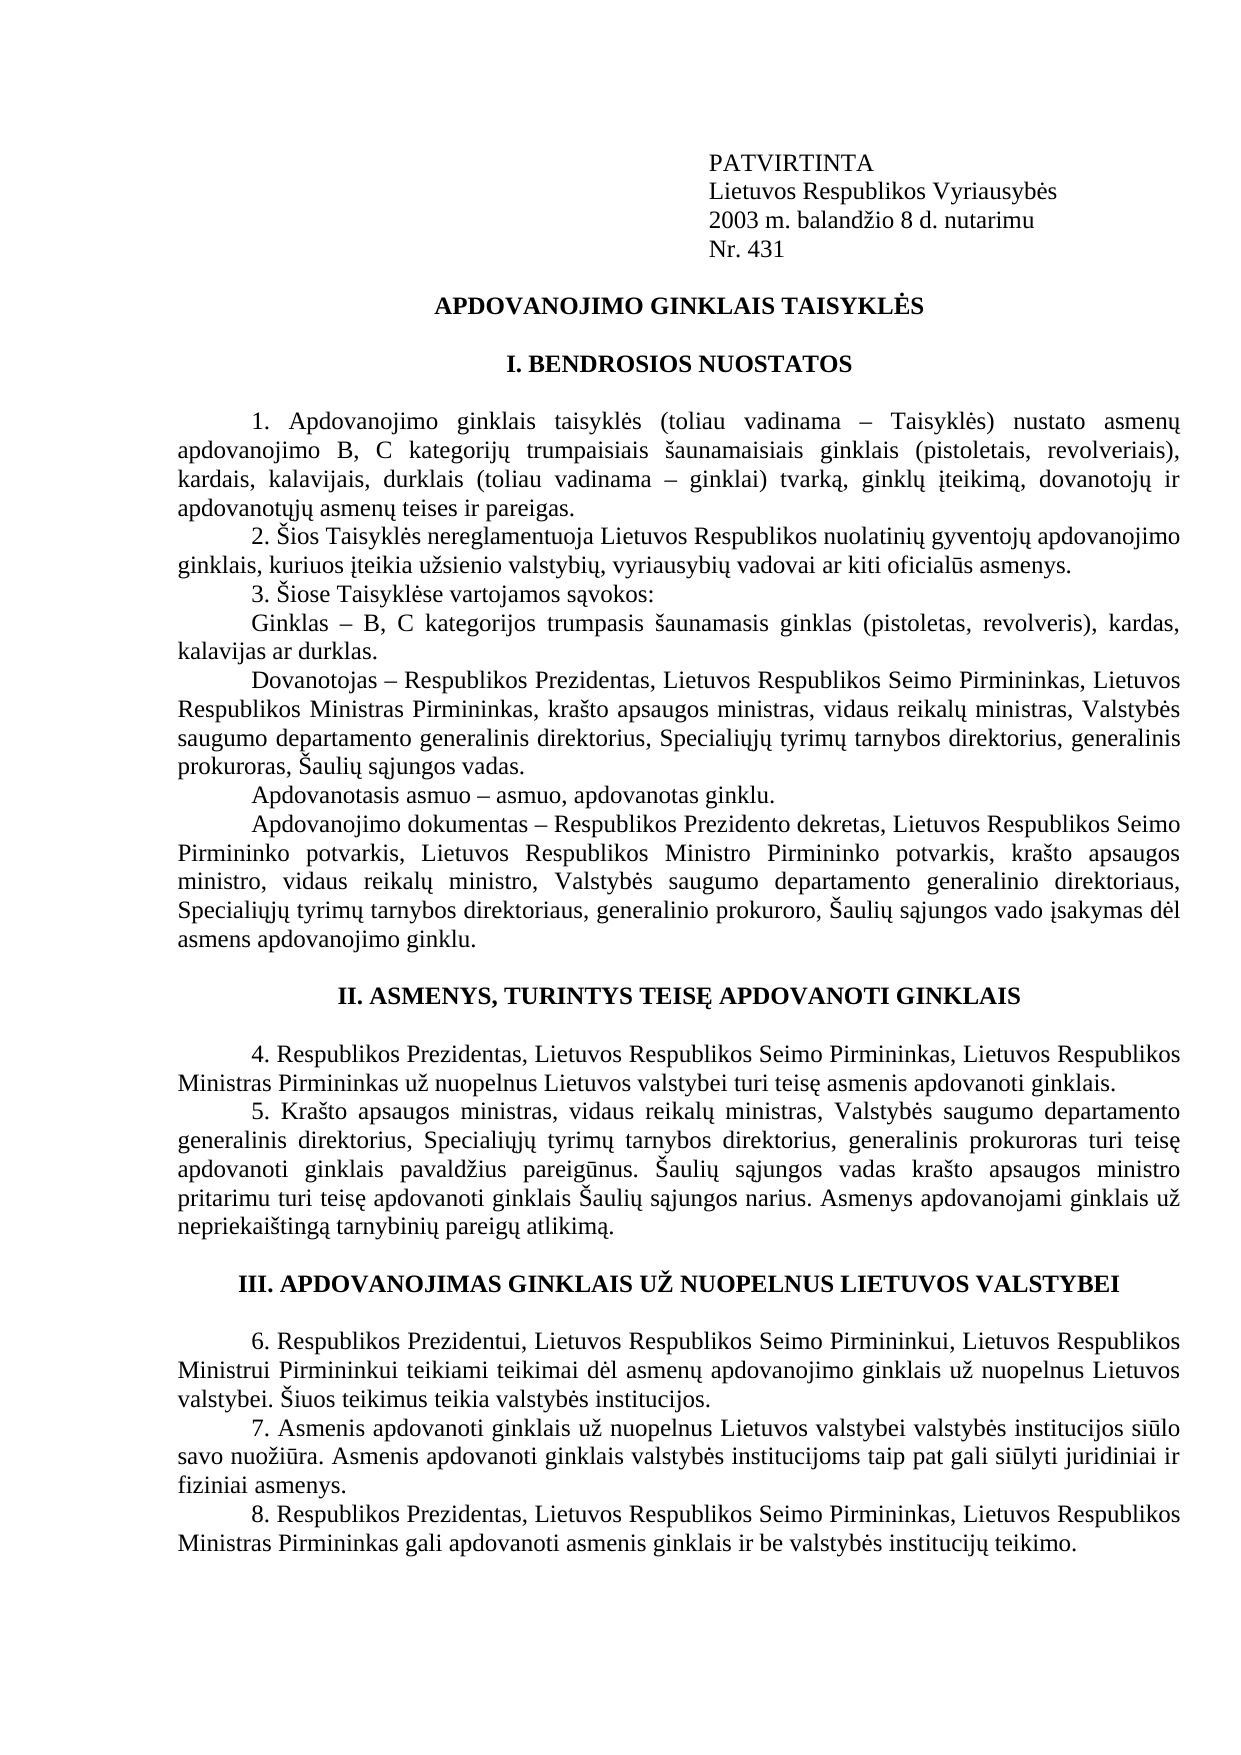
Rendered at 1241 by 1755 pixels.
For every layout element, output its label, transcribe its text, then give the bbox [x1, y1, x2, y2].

text Dovanotojas – Respublikos Prezidentas, Lietuvos Respublikos Seimo Pirmininkas, Lietuvos Respublikos Ministras Pirmininkas, krašto apsaugos ministras, vidaus reikalų ministras, Valstybės saugumo departamento generalinis direktorius, Specialiųjų tyrimų tarnybos direktorius, generalinis prokuroras, Šaulių sąjungos vadas. [177, 665, 1181, 780]
text 2003 m. balandžio 8 d. nutarimu [177, 205, 1181, 234]
text I. BENDROSIOS NUOSTATOS [177, 349, 1181, 378]
text 7. Asmenis apdovanoti ginklais už nuopelnus Lietuvos valstybei valstybės institucijos siūlo savo nuožiūra. Asmenis apdovanoti ginklais valstybės institucijoms taip pat gali siūlyti juridiniai ir fiziniai asmenys. [177, 1413, 1181, 1499]
text APDOVANOJIMO GINKLAIS TAISYKLĖS [177, 291, 1181, 320]
text 8. Respublikos Prezidentas, Lietuvos Respublikos Seimo Pirmininkas, Lietuvos Respublikos Ministras Pirmininkas gali apdovanoti asmenis ginklais ir be valstybės institucijų teikimo. [177, 1499, 1181, 1556]
text Apdovanojimo dokumentas – Respublikos Prezidento dekretas, Lietuvos Respublikos Seimo Pirmininko potvarkis, Lietuvos Respublikos Ministro Pirmininko potvarkis, krašto apsaugos ministro, vidaus reikalų ministro, Valstybės saugumo departamento generalinio direktoriaus, Specialiųjų tyrimų tarnybos direktoriaus, generalinio prokuroro, Šaulių sąjungos vado įsakymas dėl asmens apdovanojimo ginklu. [177, 809, 1181, 953]
text 5. Krašto apsaugos ministras, vidaus reikalų ministras, Valstybės saugumo departamento generalinis direktorius, Specialiųjų tyrimų tarnybos direktorius, generalinis prokuroras turi teisę apdovanoti ginklais pavaldžius pareigūnus. Šaulių sąjungos vadas krašto apsaugos ministro pritarimu turi teisę apdovanoti ginklais Šaulių sąjungos narius. Asmenys apdovanojami ginklais už nepriekaištingą tarnybinių pareigų atlikimą. [177, 1096, 1181, 1240]
text Apdovanotasis asmuo – asmuo, apdovanotas ginklu. [177, 780, 1181, 809]
text 6. Respublikos Prezidentui, Lietuvos Respublikos Seimo Pirmininkui, Lietuvos Respublikos Ministrui Pirmininkui teikiami teikimai dėl asmenų apdovanojimo ginklais už nuopelnus Lietuvos valstybei. Šiuos teikimus teikia valstybės institucijos. [177, 1326, 1181, 1413]
text Nr. 431 [177, 234, 1181, 263]
text 2. Šios Taisyklės nereglamentuoja Lietuvos Respublikos nuolatinių gyventojų apdovanojimo ginklais, kuriuos įteikia užsienio valstybių, vyriausybių vadovai ar kiti oficialūs asmenys. [177, 521, 1181, 579]
text 1. Apdovanojimo ginklais taisyklės (toliau vadinama – Taisyklės) nustato asmenų apdovanojimo B, C kategorijų trumpaisiais šaunamaisiais ginklais (pistoletais, revolveriais), kardais, kalavijais, durklais (toliau vadinama – ginklai) tvarką, ginklų įteikimą, dovanotojų ir apdovanotųjų asmenų teises ir pareigas. [177, 406, 1181, 521]
text Ginklas – B, C kategorijos trumpasis šaunamasis ginklas (pistoletas, revolveris), kardas, kalavijas ar durklas. [177, 608, 1181, 665]
text 3. Šiose Taisyklėse vartojamos sąvokos: [177, 579, 1181, 608]
text Lietuvos Respublikos Vyriausybės [177, 176, 1181, 205]
text 4. Respublikos Prezidentas, Lietuvos Respublikos Seimo Pirmininkas, Lietuvos Respublikos Ministras Pirmininkas už nuopelnus Lietuvos valstybei turi teisę asmenis apdovanoti ginklais. [177, 1039, 1181, 1096]
text III. APDOVANOJIMAS GINKLAIS UŽ NUOPELNUS LIETUVOS VALSTYBEI [177, 1269, 1181, 1298]
text PATVIRTINTA [177, 148, 1181, 176]
text II. ASMENYS, TURINTYS TEISĘ APDOVANOTI GINKLAIS [177, 981, 1181, 1010]
